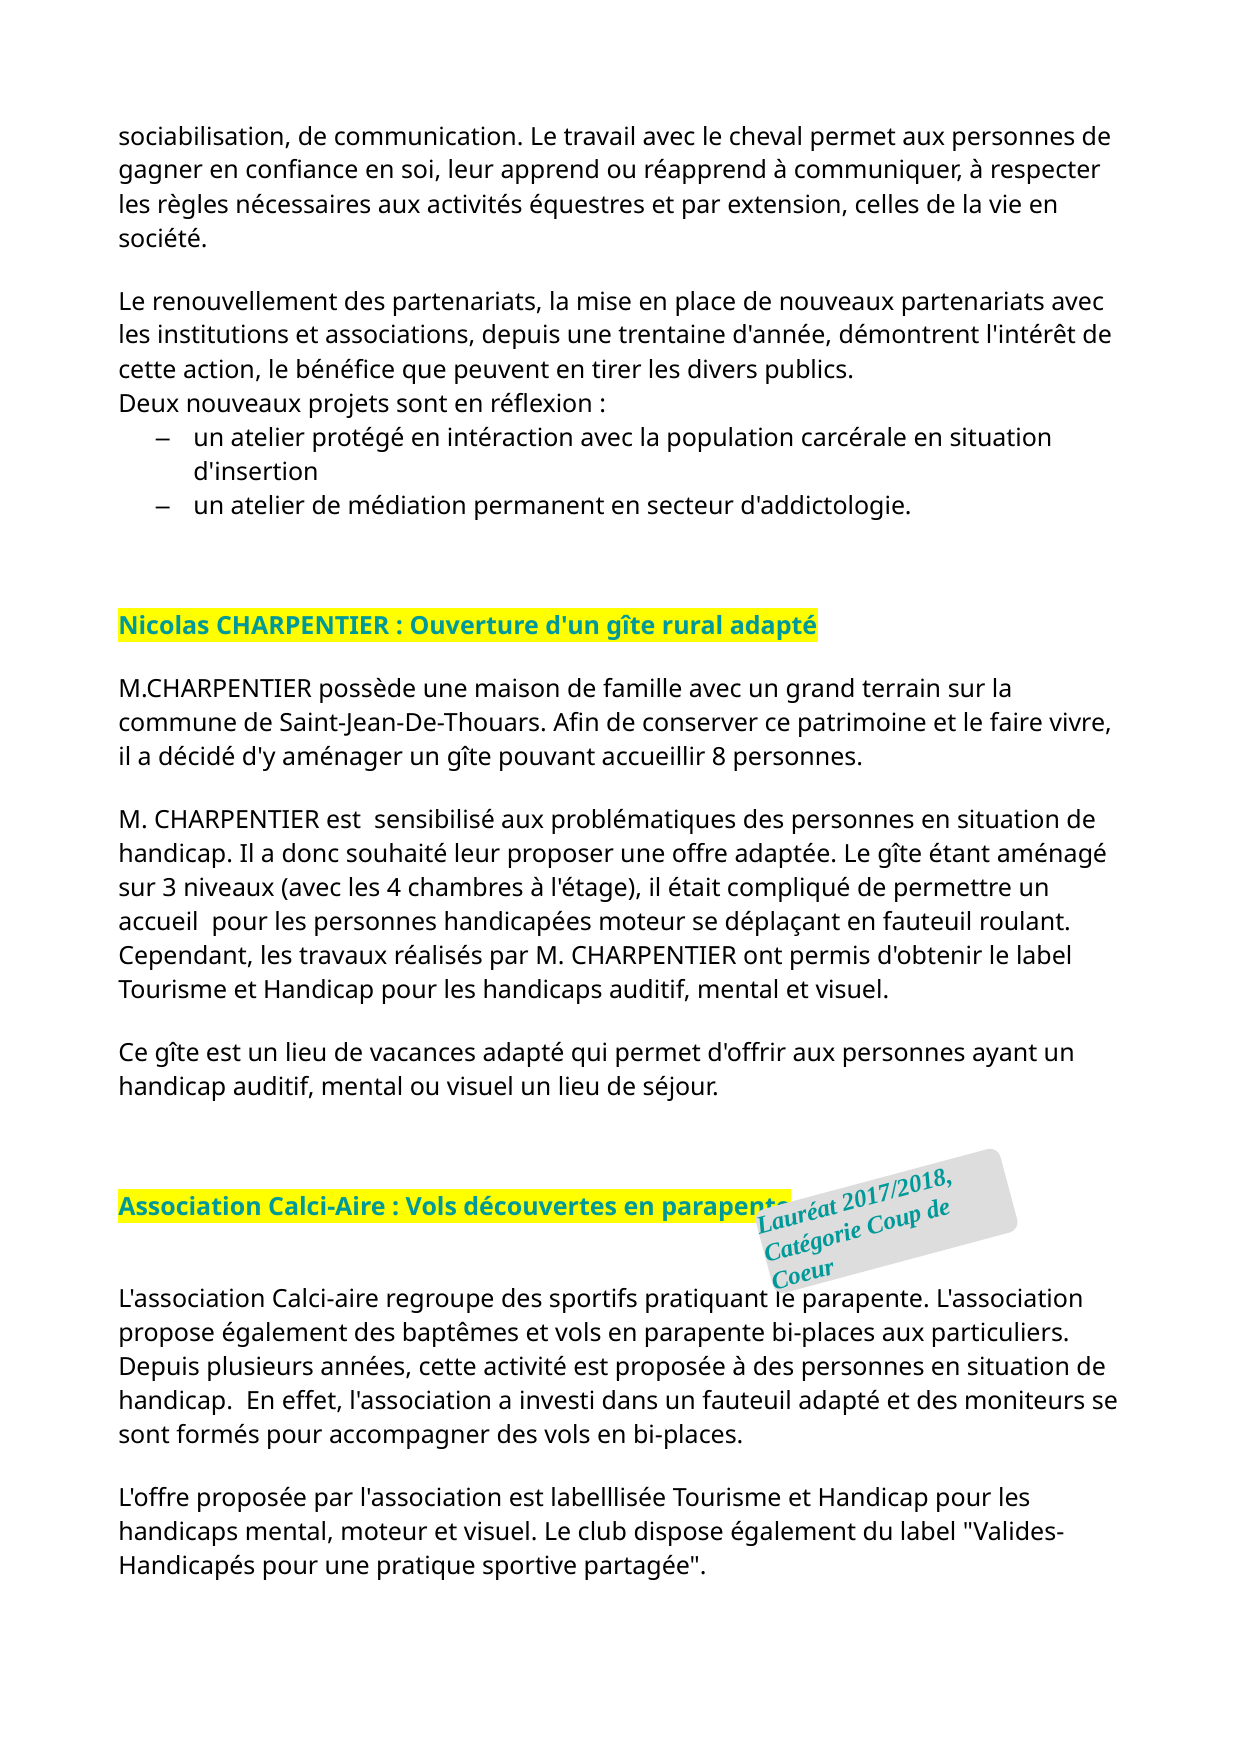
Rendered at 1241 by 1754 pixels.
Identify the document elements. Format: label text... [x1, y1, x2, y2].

list un atelier protégé en intéraction avec la population carcérale en situation d'insertion [156, 419, 1122, 487]
text Association Calci-Aire : Vols découvertes en parapente [1010, 1189, 1122, 1223]
text L'offre proposée par l'association est labelllisée Tourisme et Handicap pour les handicaps mental, moteur et visuel. Le club dispose également du label "Valides-Handicapés pour une pratique sportive partagée". [118, 1480, 1122, 1582]
text M. CHARPENTIER est sensibilisé aux problématiques des personnes en situation de handicap. Il a donc souhaité leur proposer une offre adaptée. Le gîte étant aménagé sur 3 niveaux (avec les 4 chambres à l'étage), il était compliqué de permettre un accueil pour les personnes handicapées moteur se déplaçant en fauteuil roulant. Cependant, les travaux réalisés par M. CHARPENTIER ont permis d'obtenir le label Tourisme et Handicap pour les handicaps auditif, mental et visuel. [118, 802, 1122, 1006]
list un atelier de médiation permanent en secteur d'addictologie. [156, 487, 1122, 522]
text Association Calci-Aire : Vols découvertes en parapente [118, 1189, 834, 1223]
text Deux nouveaux projets sont en réflexion : [118, 385, 1122, 419]
text Ce gîte est un lieu de vacances adapté qui permet d'offrir aux personnes ayant un handicap auditif, mental ou visuel un lieu de séjour. [118, 1035, 1122, 1103]
text sociabilisation, de communication. Le travail avec le cheval permet aux personnes de gagner en confiance en soi, leur apprend ou réapprend à communiquer, à respecter les règles nécessaires aux activités équestres et par extension, celles de la vie en société. [118, 118, 1122, 254]
text Nicolas CHARPENTIER : Ouverture d'un gîte rural adapté [118, 608, 1122, 642]
text L'association Calci-aire regroupe des sportifs pratiquant le parapente. L'association propose également des baptêmes et vols en parapente bi-places aux particuliers. Depuis plusieurs années, cette activité est proposée à des personnes en situation de handicap. En effet, l'association a investi dans un fauteuil adapté et des moniteurs se sont formés pour accompagner des vols en bi-places. [118, 1281, 1122, 1451]
text M.CHARPENTIER possède une maison de famille avec un grand terrain sur la commune de Saint-Jean-De-Thouars. Afin de conserver ce patrimoine et le faire vivre, il a décidé d'y aménager un gîte pouvant accueillir 8 personnes. [118, 671, 1122, 773]
text Le renouvellement des partenariats, la mise en place de nouveaux partenariats avec les institutions et associations, depuis une trentaine d'année, démontrent l'intérêt de cette action, le bénéfice que peuvent en tirer les divers publics. [118, 283, 1122, 385]
